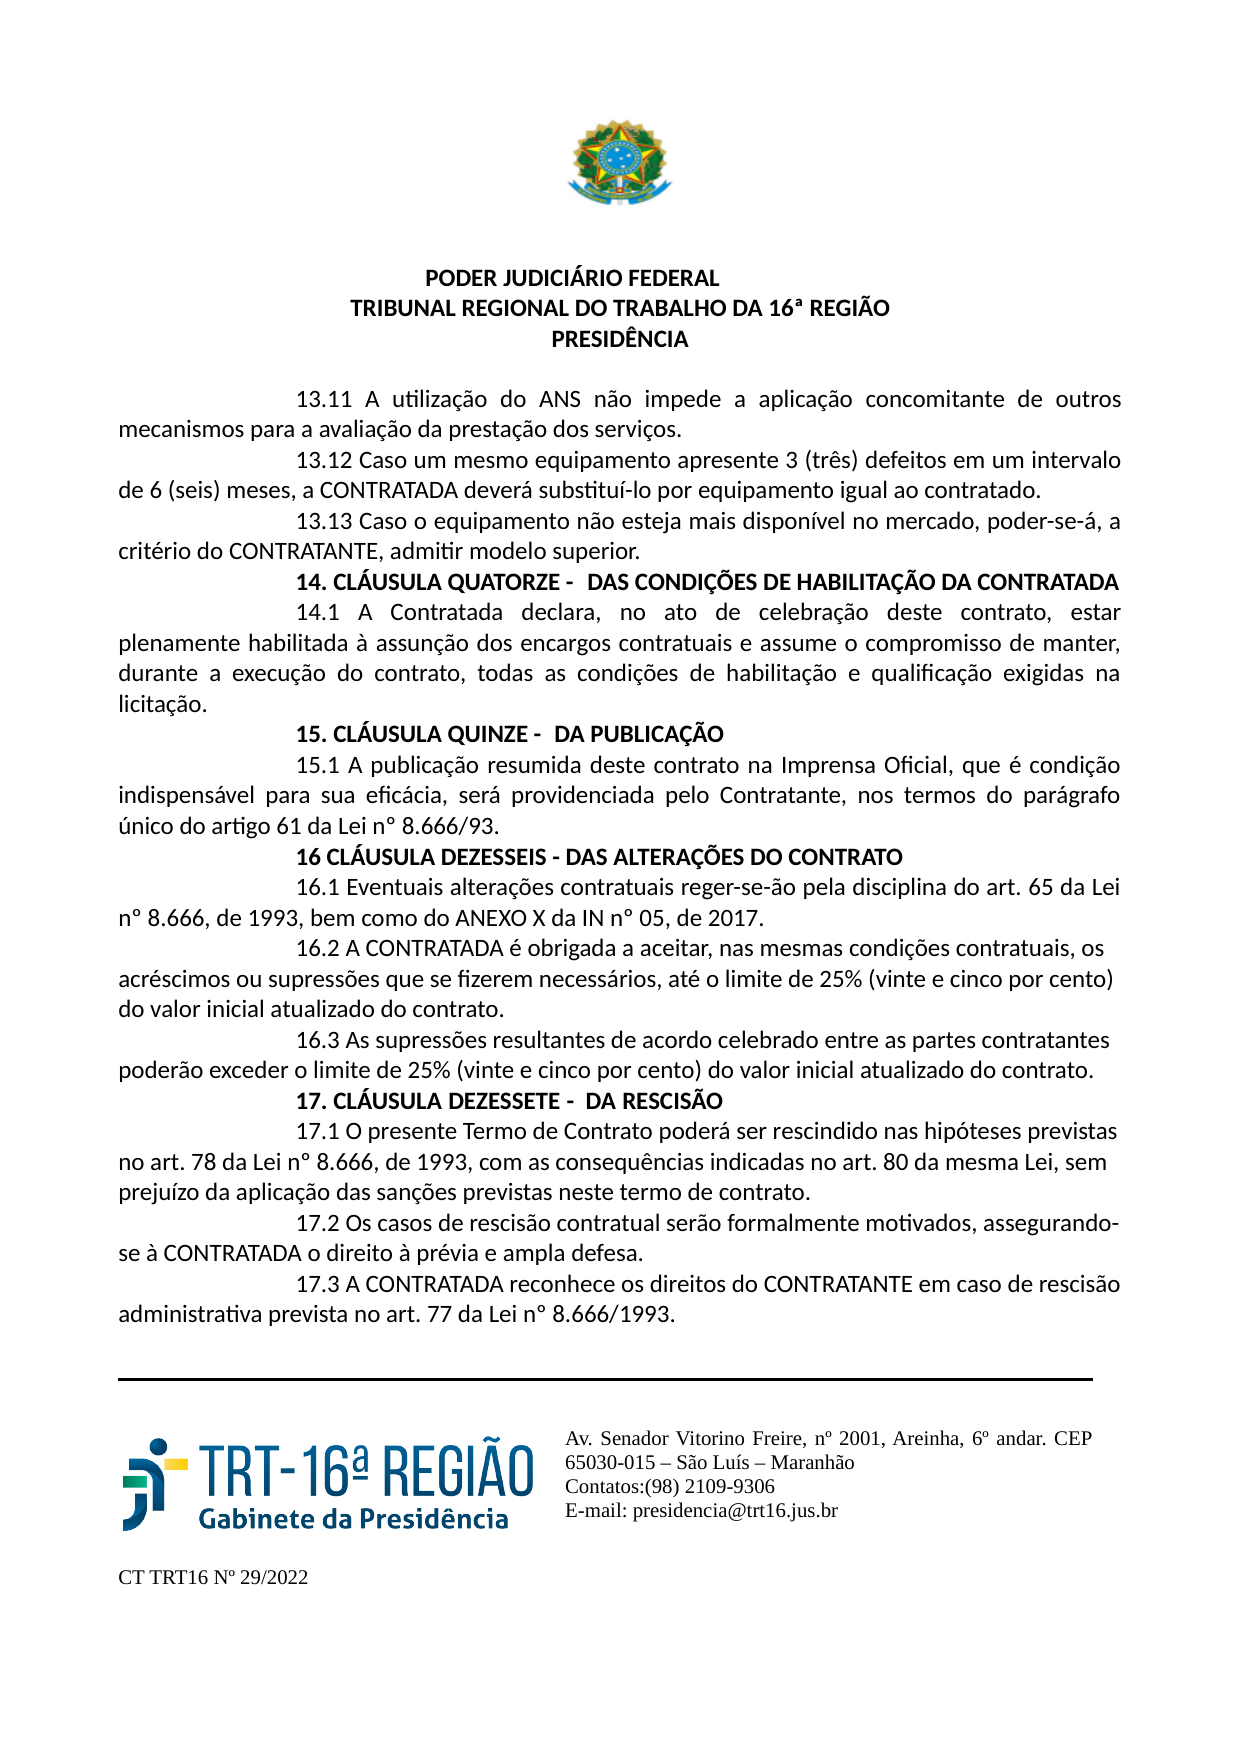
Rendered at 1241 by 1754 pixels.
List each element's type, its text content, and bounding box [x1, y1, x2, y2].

text 15.1 A publicação resumida deste contrato na Imprensa Oficial, que é condição indispensável para sua eficácia, será providenciada pelo Contratante, nos termos do parágrafo único do artigo 61 da Lei nº 8.666/93. [118, 749, 1122, 841]
text 17. CLÁUSULA DEZESSETE - DA RESCISÃO [118, 1085, 1122, 1115]
text 16.1 Eventuais alterações contratuais reger-se-ão pela disciplina do art. 65 da Lei nº 8.666, de 1993, bem como do ANEXO X da IN nº 05, de 2017. [118, 871, 1122, 932]
text 16.3 As supressões resultantes de acordo celebrado entre as partes contratantes poderão exceder o limite de 25% (vinte e cinco por cento) do valor inicial atualizado do contrato. [118, 1024, 1122, 1085]
text 17.2 Os casos de rescisão contratual serão formalmente motivados, assegurando-se à CONTRATADA o direito à prévia e ampla defesa. [118, 1207, 1122, 1268]
text 14.1 A Contratada declara, no ato de celebração deste contrato, estar plenamente habilitada à assunção dos encargos contratuais e assume o compromisso de manter, durante a execução do contrato, todas as condições de habilitação e qualificação exigidas na licitação. [118, 597, 1122, 719]
picture [123, 1436, 533, 1531]
text 15. CLÁUSULA QUINZE - DA PUBLICAÇÃO [118, 719, 1122, 749]
text 16.2 A CONTRATADA é obrigada a aceitar, nas mesmas condições contratuais, os acréscimos ou supressões que se fizerem necessários, até o limite de 25% (vinte e cinco por cento) do valor inicial atualizado do contrato. [118, 932, 1122, 1024]
text 14. CLÁUSULA QUATORZE - DAS CONDIÇÕES DE HABILITAÇÃO DA CONTRATADA [118, 566, 1122, 597]
text 17.1 O presente Termo de Contrato poderá ser rescindido nas hipóteses previstas no art. 78 da Lei nº 8.666, de 1993, com as consequências indicadas no art. 80 da mesma Lei, sem prejuízo da aplicação das sanções previstas neste termo de contrato. [118, 1115, 1122, 1207]
subtitle 13.13 Caso o equipamento não esteja mais disponível no mercado, poder-se-á, a critério do CONTRATANTE, admitir modelo superior. [118, 505, 1122, 566]
text 16 CLÁUSULA DEZESSEIS - DAS ALTERAÇÕES DO CONTRATO [118, 841, 1122, 871]
text 17.3 A CONTRATADA reconhece os direitos do CONTRATANTE em caso de rescisão administrativa prevista no art. 77 da Lei nº 8.666/1993. [118, 1268, 1122, 1329]
text 13.12 Caso um mesmo equipamento apresente 3 (três) defeitos em um intervalo de 6 (seis) meses, a CONTRATADA deverá substituí-lo por equipamento igual ao contratado. [118, 444, 1122, 505]
text 13.11 A utilização do ANS não impede a aplicação concomitante de outros mecanismos para a avaliação da prestação dos serviços. [118, 383, 1122, 444]
